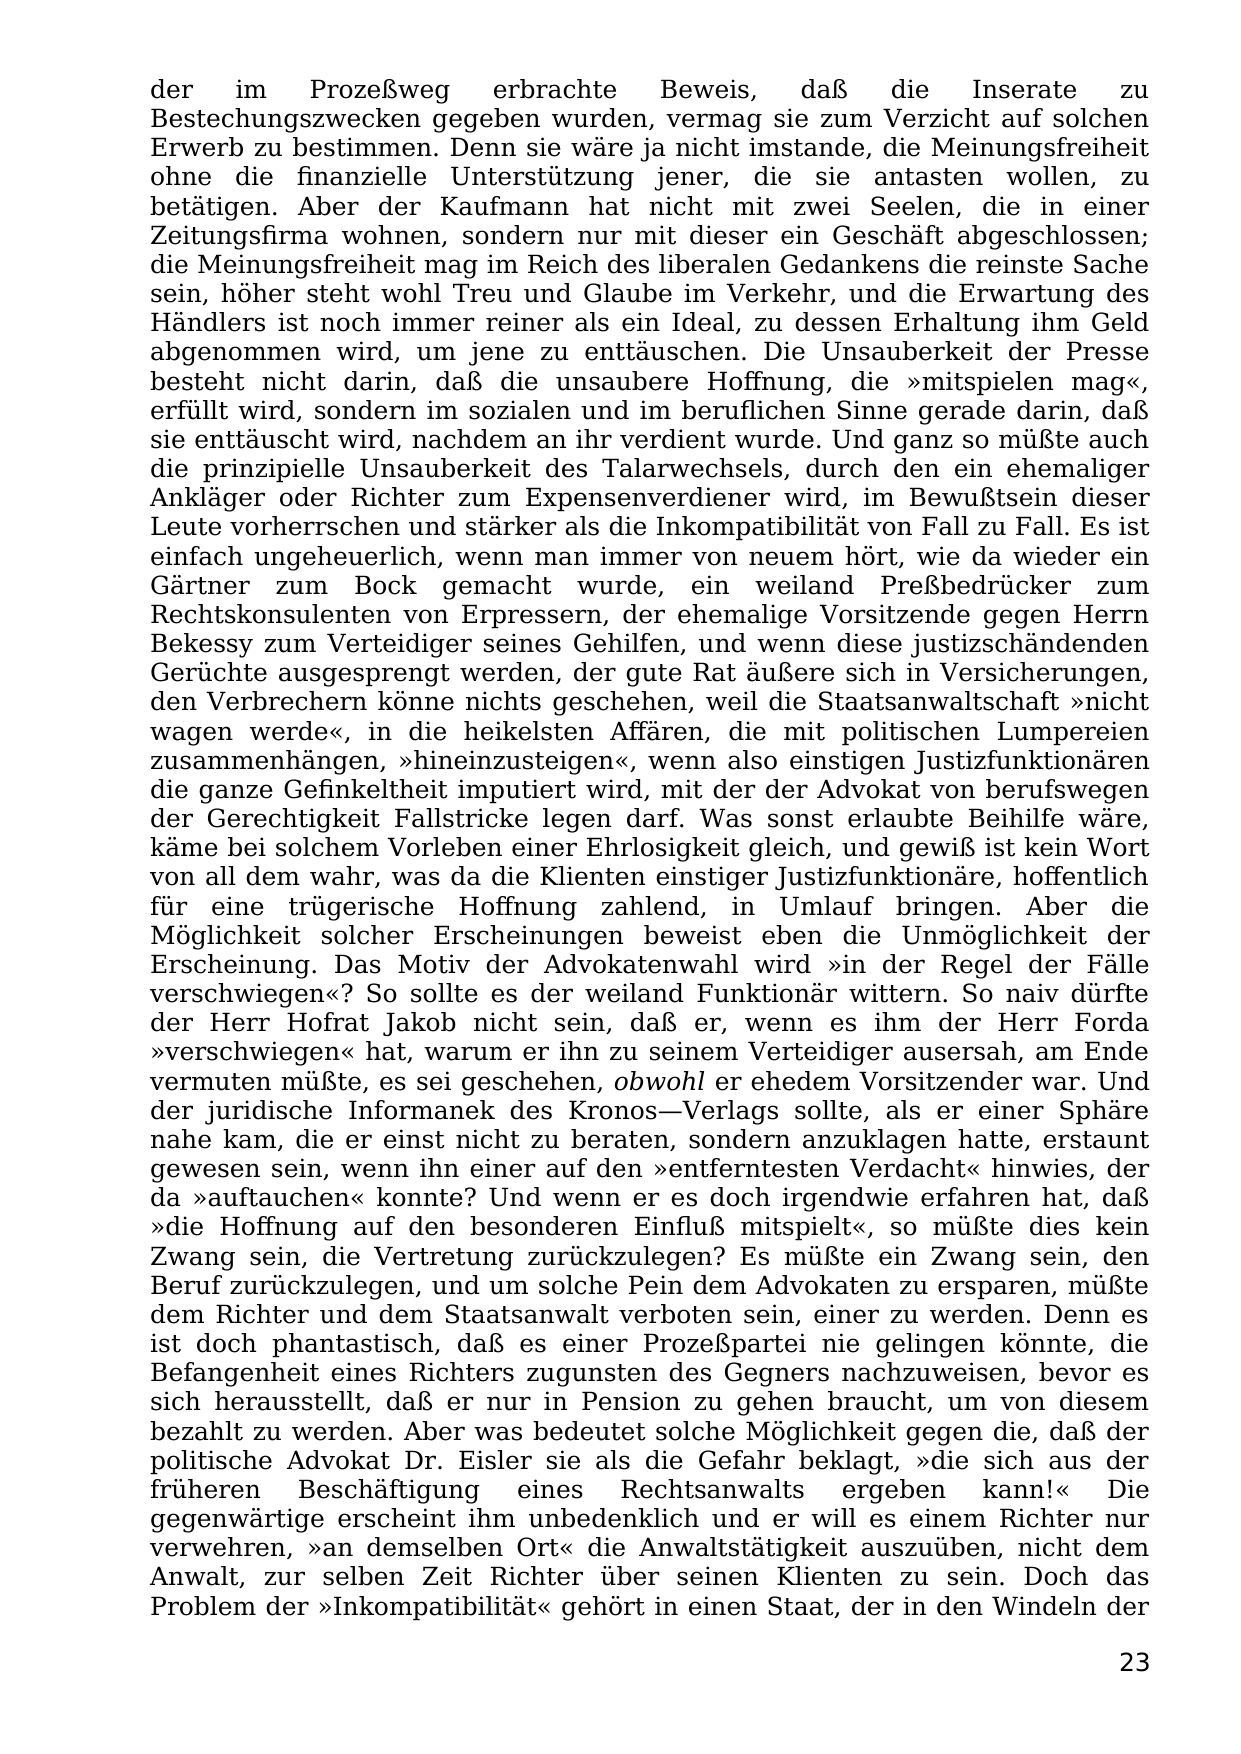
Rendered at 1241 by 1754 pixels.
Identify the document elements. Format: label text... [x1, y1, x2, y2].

text der im Prozeßweg erbrachte Beweis, daß die Inserate zu Bestechungszwecken gegeben wurden, vermag sie zum Verzicht auf solchen Erwerb zu bestimmen. Denn sie wäre ja nicht imstande, die Meinungsfreiheit ohne die finanzielle Unterstützung jener, die sie antasten wollen, zu betätigen. Aber der Kaufmann hat nicht mit zwei Seelen, die in einer Zeitungsfirma wohnen, sondern nur mit dieser ein Geschäft abgeschlossen; die Meinungsfreiheit mag im Reich des liberalen Gedankens die reinste Sache sein, höher steht wohl Treu und Glaube im Verkehr, und die Erwartung des Händlers ist noch immer reiner als ein Ideal, zu dessen Erhaltung ihm Geld abgenommen wird, um jene zu enttäuschen. Die Unsauberkeit der Presse besteht nicht darin, daß die unsaubere Hoffnung, die »mitspielen mag«, erfüllt wird, sondern im sozialen und im beruflichen Sinne gerade darin, daß sie enttäuscht wird, nachdem an ihr verdient wurde. Und ganz so müßte auch die prinzipielle Unsauberkeit des Talarwechsels, durch den ein ehemaliger Ankläger oder Richter zum Expensenverdiener wird, im Bewußtsein dieser Leute vorherrschen und stärker als die Inkompatibilität von Fall zu Fall. Es ist einfach ungeheuerlich, wenn man immer von neuem hört, wie da wieder ein Gärtner zum Bock gemacht wurde, ein weiland Preßbedrücker zum Rechtskonsulenten von Erpressern, der ehemalige Vorsitzende gegen Herrn Bekessy zum Verteidiger seines Gehilfen, und wenn diese justizschändenden Gerüchte ausgesprengt werden, der gute Rat äußere sich in Versicherungen, den Verbrechern könne nichts geschehen, weil die Staatsanwaltschaft »nicht wagen werde«, in die heikelsten Affären, die mit politischen Lumpereien zusammenhängen, »hineinzusteigen«, wenn also einstigen Justizfunktionären die ganze Gefinkeltheit imputiert wird, mit der der Advokat von berufswegen der Gerechtigkeit Fallstricke legen darf. Was sonst erlaubte Beihilfe wäre, käme bei solchem Vorleben einer Ehrlosigkeit gleich, und gewiß ist kein Wort von all dem wahr, was da die Klienten einstiger Justizfunktionäre, hoffentlich für eine trügerische Hoffnung zahlend, in Umlauf bringen. Aber die Möglichkeit solcher Erscheinungen beweist eben die Unmöglichkeit der Erscheinung. Das Motiv der Advokatenwahl wird »in der Regel der Fälle verschwiegen«? So sollte es der weiland Funktionär wittern. So naiv dürfte der Herr Hofrat Jakob nicht sein, daß er, wenn es ihm der Herr Forda »verschwiegen« hat, warum er ihn zu seinem Verteidiger ausersah, am Ende vermuten müßte, es sei geschehen, obwohl er ehedem Vorsitzender war. Und der juridische Informanek des Kronos—Verlags sollte, als er einer Sphäre nahe kam, die er einst nicht zu beraten, sondern anzuklagen hatte, erstaunt gewesen sein, wenn ihn einer auf den »entferntesten Verdacht« hinwies, der da »auftauchen« konnte? Und wenn er es doch irgendwie erfahren hat, daß »die Hoffnung auf den besonderen Einfluß mitspielt«, so müßte dies kein Zwang sein, die Vertretung zurückzulegen? Es müßte ein Zwang sein, den Beruf zurückzulegen, und um solche Pein dem Advokaten zu ersparen, müßte dem Richter und dem Staatsanwalt verboten sein, einer zu werden. Denn es ist doch phantastisch, daß es einer Prozeßpartei nie gelingen könnte, die Befangenheit eines Richters zugunsten des Gegners nachzuweisen, bevor es sich herausstellt, daß er nur in Pension zu gehen braucht, um von diesem bezahlt zu werden. Aber was bedeutet solche Möglichkeit gegen die, daß der politische Advokat Dr. Eisler sie als die Gefahr beklagt, »die sich aus der früheren Beschäftigung eines Rechtsanwalts ergeben kann!« Die gegenwärtige erscheint ihm unbedenklich und er will es einem Richter nur verwehren, »an demselben Ort« die Anwaltstätigkeit auszuüben, nicht dem Anwalt, zur selben Zeit Richter über seinen Klienten zu sein. Doch das Problem der »Inkompatibilität« gehört in einen Staat, der in den Windeln der [150, 75, 1151, 1621]
